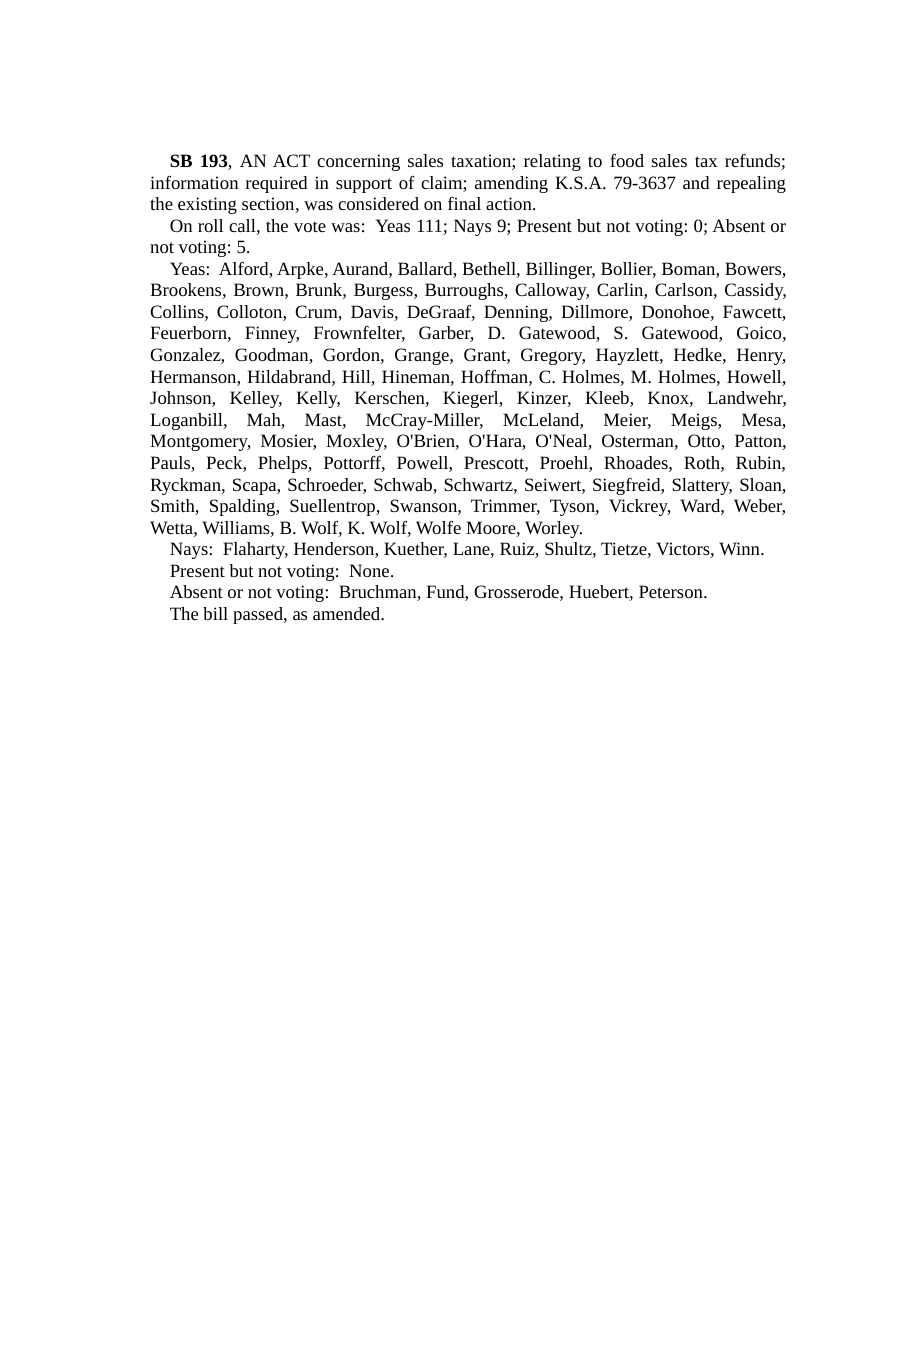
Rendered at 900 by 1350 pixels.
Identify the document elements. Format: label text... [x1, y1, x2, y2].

text On roll call, the vote was: Yeas 111; Nays 9; Present but not voting: 0; Absent or not voting: 5. [150, 215, 787, 258]
text Present but not voting: None. [150, 560, 787, 581]
text Nays: Flaharty, Henderson, Kuether, Lane, Ruiz, Shultz, Tietze, Victors, Winn. [150, 538, 787, 560]
text Yeas: Alford, Arpke, Aurand, Ballard, Bethell, Billinger, Bollier, Boman, Bowers, Brookens, Brown, Brunk, Burgess, Burroughs, Calloway, Carlin, Carlson, Cassidy, Collins, Colloton, Crum, Davis, DeGraaf, Denning, Dillmore, Donohoe, Fawcett, Feuerborn, Finney, Frownfelter, Garber, D. Gatewood, S. Gatewood, Goico, Gonzalez, Goodman, Gordon, Grange, Grant, Gregory, Hayzlett, Hedke, Henry, Hermanson, Hildabrand, Hill, Hineman, Hoffman, C. Holmes, M. Holmes, Howell, Johnson, Kelley, Kelly, Kerschen, Kiegerl, Kinzer, Kleeb, Knox, Landwehr, Loganbill, Mah, Mast, McCray-Miller, McLeland, Meier, Meigs, Mesa, Montgomery, Mosier, Moxley, O'Brien, O'Hara, O'Neal, Osterman, Otto, Patton, Pauls, Peck, Phelps, Pottorff, Powell, Prescott, Proehl, Rhoades, Roth, Rubin, Ryckman, Scapa, Schroeder, Schwab, Schwartz, Seiwert, Siegfreid, Slattery, Sloan, Smith, Spalding, Suellentrop, Swanson, Trimmer, Tyson, Vickrey, Ward, Weber, Wetta, Williams, B. Wolf, K. Wolf, Wolfe Moore, Worley. [150, 258, 787, 538]
text SB 193, AN ACT concerning sales taxation; relating to food sales tax refunds; information required in support of claim; amending K.S.A. 79-3637 and repealing the existing section, was considered on final action. [150, 150, 787, 215]
text The bill passed, as amended. [150, 603, 787, 624]
text Absent or not voting: Bruchman, Fund, Grosserode, Huebert, Peterson. [150, 581, 787, 603]
